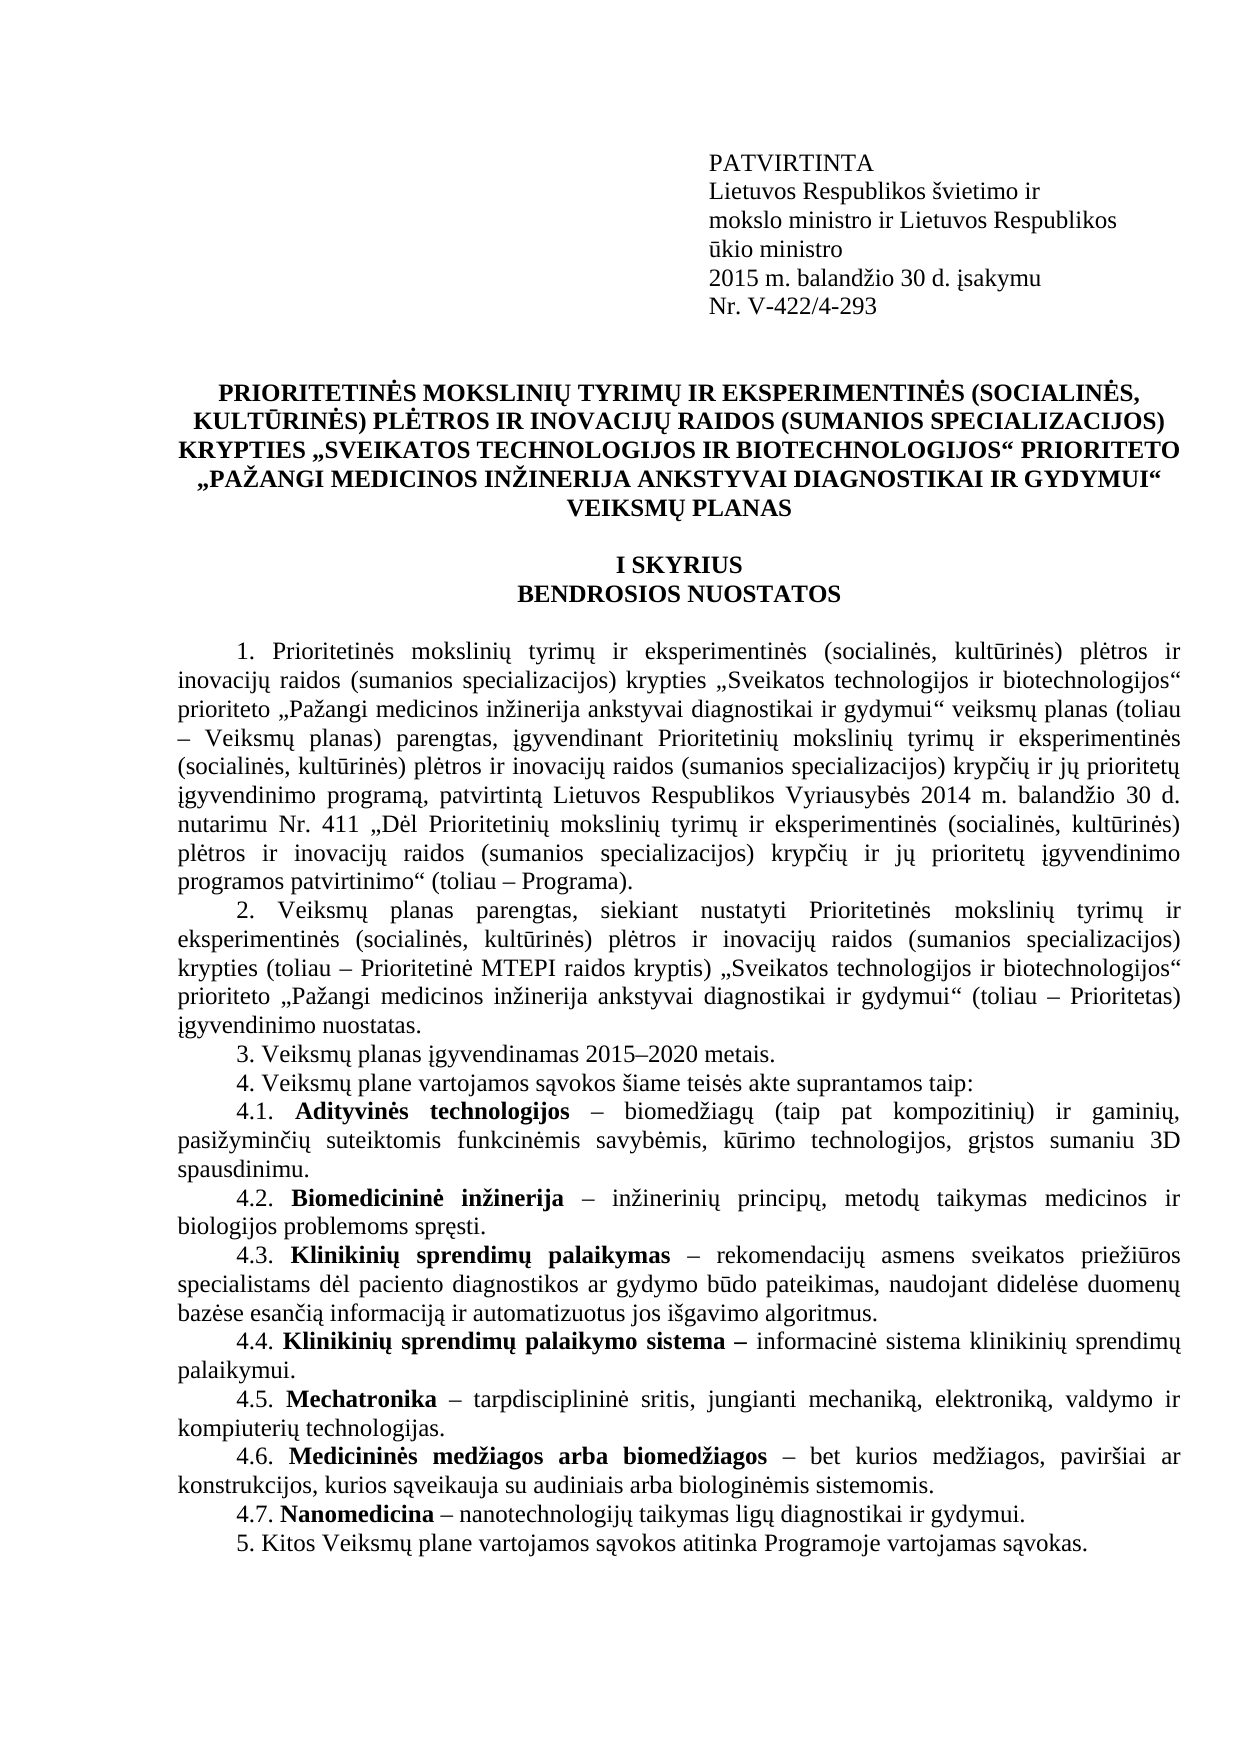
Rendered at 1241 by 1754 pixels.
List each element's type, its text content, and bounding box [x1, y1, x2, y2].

text PRIORITETINĖS MOKSLINIŲ TYRIMŲ IR EKSPERIMENTINĖS (SOCIALINĖS, KULTŪRINĖS) PLĖTROS IR INOVACIJŲ RAIDOS (SUMANIOS SPECIALIZACIJOS) krypties „Sveikatos technologijos ir biotechnologijos“ PRIORITETO „Pažangi medicinos inžinerija ankstyvai diagnostikai ir gydymui“ VEIKSMŲ PLANAS [177, 378, 1181, 521]
text 2. Veiksmų planas parengtas, siekiant nustatyti Prioritetinės mokslinių tyrimų ir eksperimentinės (socialinės, kultūrinės) plėtros ir inovacijų raidos (sumanios specializacijos) krypties (toliau – Prioritetinė MTEPI raidos kryptis) „Sveikatos technologijos ir biotechnologijos“ prioriteto „Pažangi medicinos inžinerija ankstyvai diagnostikai ir gydymui“ (toliau – Prioritetas) įgyvendinimo nuostatas. [177, 895, 1181, 1039]
text BENDROSIOS NUOSTATOS [177, 579, 1181, 608]
text 2015 m. balandžio 30 d. įsakymu [709, 263, 1181, 291]
text Nr. V-422/4-293 [709, 291, 1181, 320]
text Lietuvos Respublikos švietimo ir [709, 176, 1181, 205]
text PATVIRTINTA [709, 148, 1181, 176]
text 4.1. Adityvinės technologijos – biomedžiagų (taip pat kompozitinių) ir gaminių, pasižyminčių suteiktomis funkcinėmis savybėmis, kūrimo technologijos, grįstos sumaniu 3D spausdinimu. [177, 1096, 1181, 1183]
text 4.3. Klinikinių sprendimų palaikymas – rekomendacijų asmens sveikatos priežiūros specialistams dėl paciento diagnostikos ar gydymo būdo pateikimas, naudojant didelėse duomenų bazėse esančią informaciją ir automatizuotus jos išgavimo algoritmus. [177, 1240, 1181, 1326]
text mokslo ministro ir Lietuvos Respublikos [709, 205, 1181, 234]
text 4.5. Mechatronika – tarpdisciplininė sritis, jungianti mechaniką, elektroniką, valdymo ir kompiuterių technologijas. [177, 1384, 1181, 1441]
text 4.4. Klinikinių sprendimų palaikymo sistema – informacinė sistema klinikinių sprendimų palaikymui. [177, 1326, 1181, 1384]
text 3. Veiksmų planas įgyvendinamas 2015–2020 metais. [177, 1039, 1181, 1068]
text 4.7. Nanomedicina – nanotechnologijų taikymas ligų diagnostikai ir gydymui. [177, 1499, 1181, 1528]
text 4.2. Biomedicininė inžinerija – inžinerinių principų, metodų taikymas medicinos ir biologijos problemoms spręsti. [177, 1183, 1181, 1240]
text 4.6. Medicininės medžiagos arba biomedžiagos – bet kurios medžiagos, paviršiai ar konstrukcijos, kurios sąveikauja su audiniais arba biologinėmis sistemomis. [177, 1441, 1181, 1499]
text ūkio ministro [709, 234, 1181, 263]
text 5. Kitos Veiksmų plane vartojamos sąvokos atitinka Programoje vartojamas sąvokas. [177, 1528, 1181, 1556]
text I SKYRIUS [177, 550, 1181, 579]
text 4. Veiksmų plane vartojamos sąvokos šiame teisės akte suprantamos taip: [177, 1068, 1181, 1096]
text 1. Prioritetinės mokslinių tyrimų ir eksperimentinės (socialinės, kultūrinės) plėtros ir inovacijų raidos (sumanios specializacijos) krypties „Sveikatos technologijos ir biotechnologijos“ prioriteto „Pažangi medicinos inžinerija ankstyvai diagnostikai ir gydymui“ veiksmų planas (toliau – Veiksmų planas) parengtas, įgyvendinant Prioritetinių mokslinių tyrimų ir eksperimentinės (socialinės, kultūrinės) plėtros ir inovacijų raidos (sumanios specializacijos) krypčių ir jų prioritetų įgyvendinimo programą, patvirtintą Lietuvos Respublikos Vyriausybės 2014 m. balandžio 30 d. nutarimu Nr. 411 „Dėl Prioritetinių mokslinių tyrimų ir eksperimentinės (socialinės, kultūrinės) plėtros ir inovacijų raidos (sumanios specializacijos) krypčių ir jų prioritetų įgyvendinimo programos patvirtinimo“ (toliau – Programa). [177, 636, 1181, 895]
